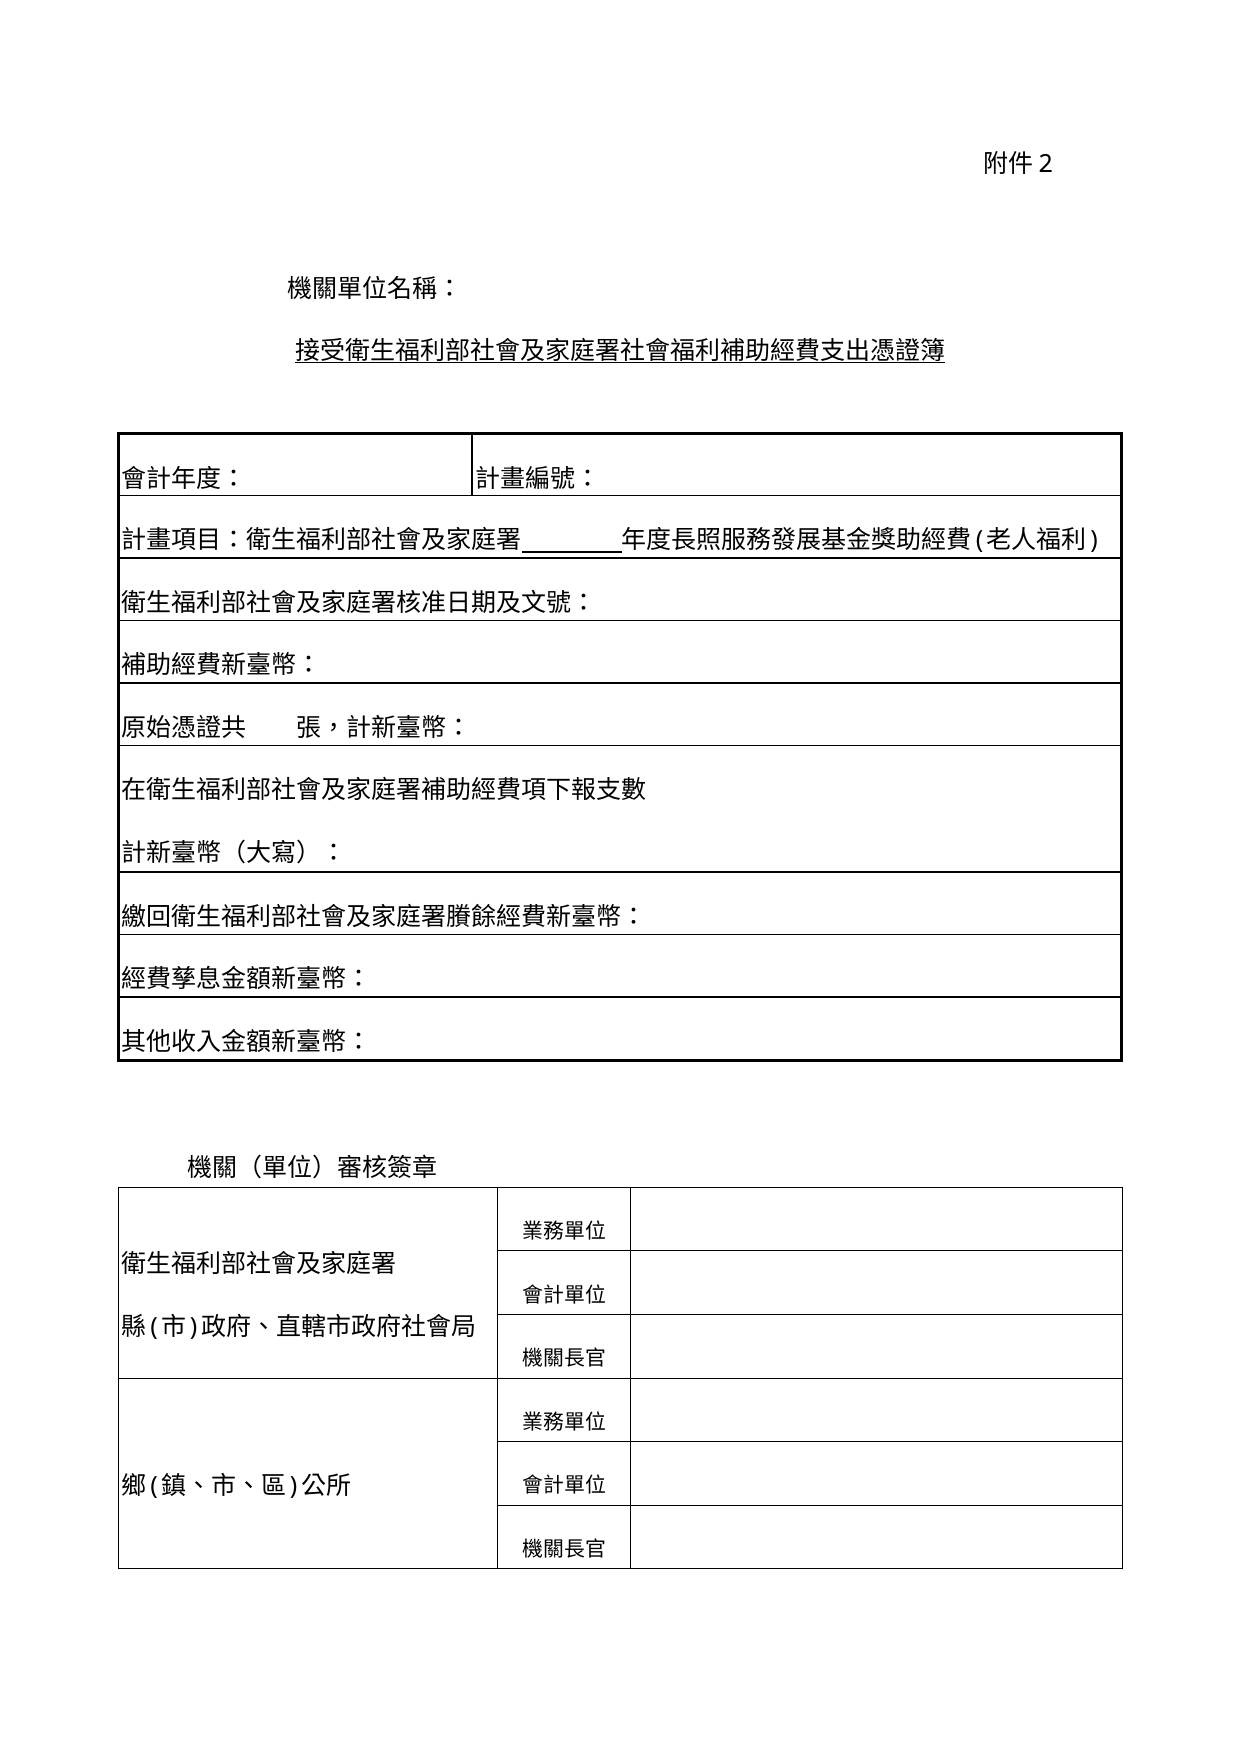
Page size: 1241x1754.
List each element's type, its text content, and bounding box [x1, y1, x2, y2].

text 機關單位名稱： [287, 244, 1053, 307]
table_cell 機關長官 [498, 1506, 630, 1568]
table_cell 機關長官 [498, 1315, 630, 1377]
text 機關（單位）審核簽章 [187, 1124, 1053, 1187]
table_cell 原始憑證共 張，計新臺幣： [120, 684, 1120, 744]
table_header 業務單位 [498, 1188, 630, 1250]
table_cell 鄉(鎮、市、區)公所 [119, 1379, 497, 1568]
table_header 計畫編號： [473, 435, 1120, 494]
table_cell 會計單位 [498, 1251, 630, 1314]
table_cell [631, 1379, 1122, 1441]
table_cell 業務單位 [498, 1379, 630, 1441]
table_cell 計畫項目：衛生福利部社會及家庭署 年度長照服務發展基金獎助經費(老人福利) [120, 496, 1120, 557]
table_cell 會計單位 [498, 1442, 630, 1504]
table_cell [631, 1315, 1122, 1377]
table_cell [631, 1506, 1122, 1568]
table_cell 補助經費新臺幣： [120, 621, 1120, 682]
table_cell 經費孳息金額新臺幣： [120, 935, 1120, 996]
table_header [631, 1188, 1122, 1250]
text 附件2 [187, 119, 1053, 182]
table_cell [631, 1251, 1122, 1314]
table_header 會計年度： [120, 435, 471, 494]
table_cell [631, 1442, 1122, 1504]
table_cell 在衛生福利部社會及家庭署補助經費項下報支數 計新臺幣（大寫）： [120, 746, 1120, 871]
table_cell 繳回衛生福利部社會及家庭署賸餘經費新臺幣： [120, 873, 1120, 934]
table_header 衛生福利部社會及家庭署 縣(市)政府、直轄市政府社會局 [119, 1188, 497, 1377]
table_cell 衛生福利部社會及家庭署核准日期及文號： [120, 559, 1120, 619]
text 接受衛生福利部社會及家庭署社會福利補助經費支出憑證簿 [187, 307, 1053, 369]
table_cell 其他收入金額新臺幣： [120, 998, 1120, 1059]
